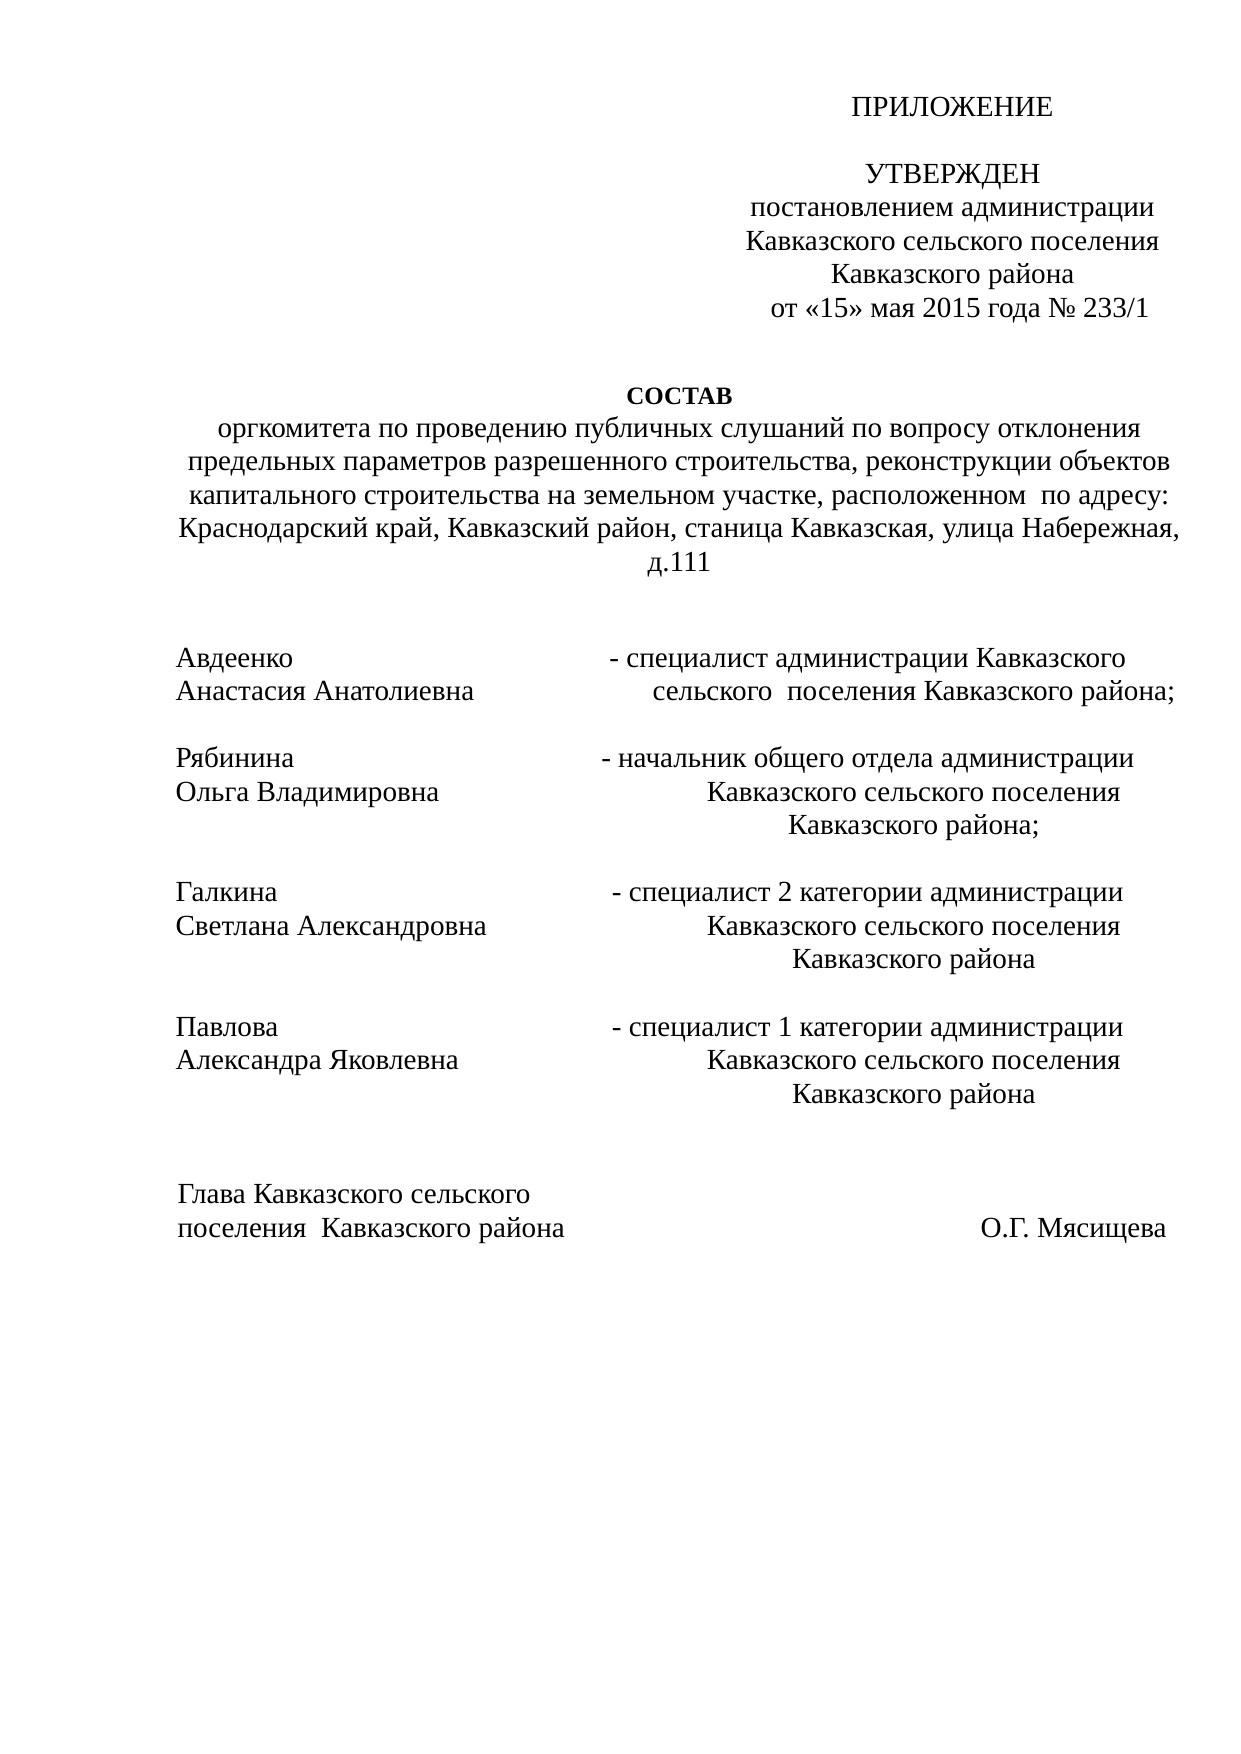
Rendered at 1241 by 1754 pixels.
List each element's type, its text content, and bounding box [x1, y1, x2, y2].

table_cell - специалист 2 категории администрации Кавказского сельского поселения Кавказского района [543, 875, 1192, 975]
text СОСТАВ [177, 381, 1181, 410]
text от «15» мая 2015 года № 233/1 [177, 290, 1181, 323]
text Глава Кавказского сельского [177, 1176, 1181, 1210]
table_cell [164, 707, 543, 740]
table_cell Авдеенко Анастасия Анатолиевна [164, 640, 543, 707]
table_cell Галкина Светлана Александровна [164, 875, 543, 975]
table_cell [543, 841, 1192, 874]
text поселения Кавказского района О.Г. Мясищева [177, 1210, 1181, 1243]
table_cell [164, 841, 543, 874]
table_header [164, 606, 543, 640]
table_cell - специалист администрации Кавказского сельского поселения Кавказского района; [543, 640, 1192, 707]
table_cell - начальник общего отдела администрации Кавказского сельского поселения Кавказского района; [543, 740, 1192, 841]
text постановлением администрации Кавказского сельского поселения Кавказского района [723, 189, 1181, 290]
table_cell Павлова Александра Яковлевна [164, 975, 543, 1109]
table_cell Рябинина Ольга Владимировна [164, 740, 543, 841]
table_cell [543, 707, 1192, 740]
text УТВЕРЖДЕН [723, 156, 1181, 189]
table_header [543, 606, 1192, 640]
table_cell - специалист 1 категории администрации Кавказского сельского поселения Кавказского района [543, 975, 1192, 1109]
text ПРИЛОЖЕНИЕ [723, 89, 1181, 122]
text оргкомитета по проведению публичных слушаний по вопросу отклонения предельных параметров разрешенного строительства, реконструкции объектов капитального строительства на земельном участке, расположенном по адресу: Краснодарский край, Кавказский район, станица Кавказская, улица Набережная, д.111 [177, 410, 1181, 577]
